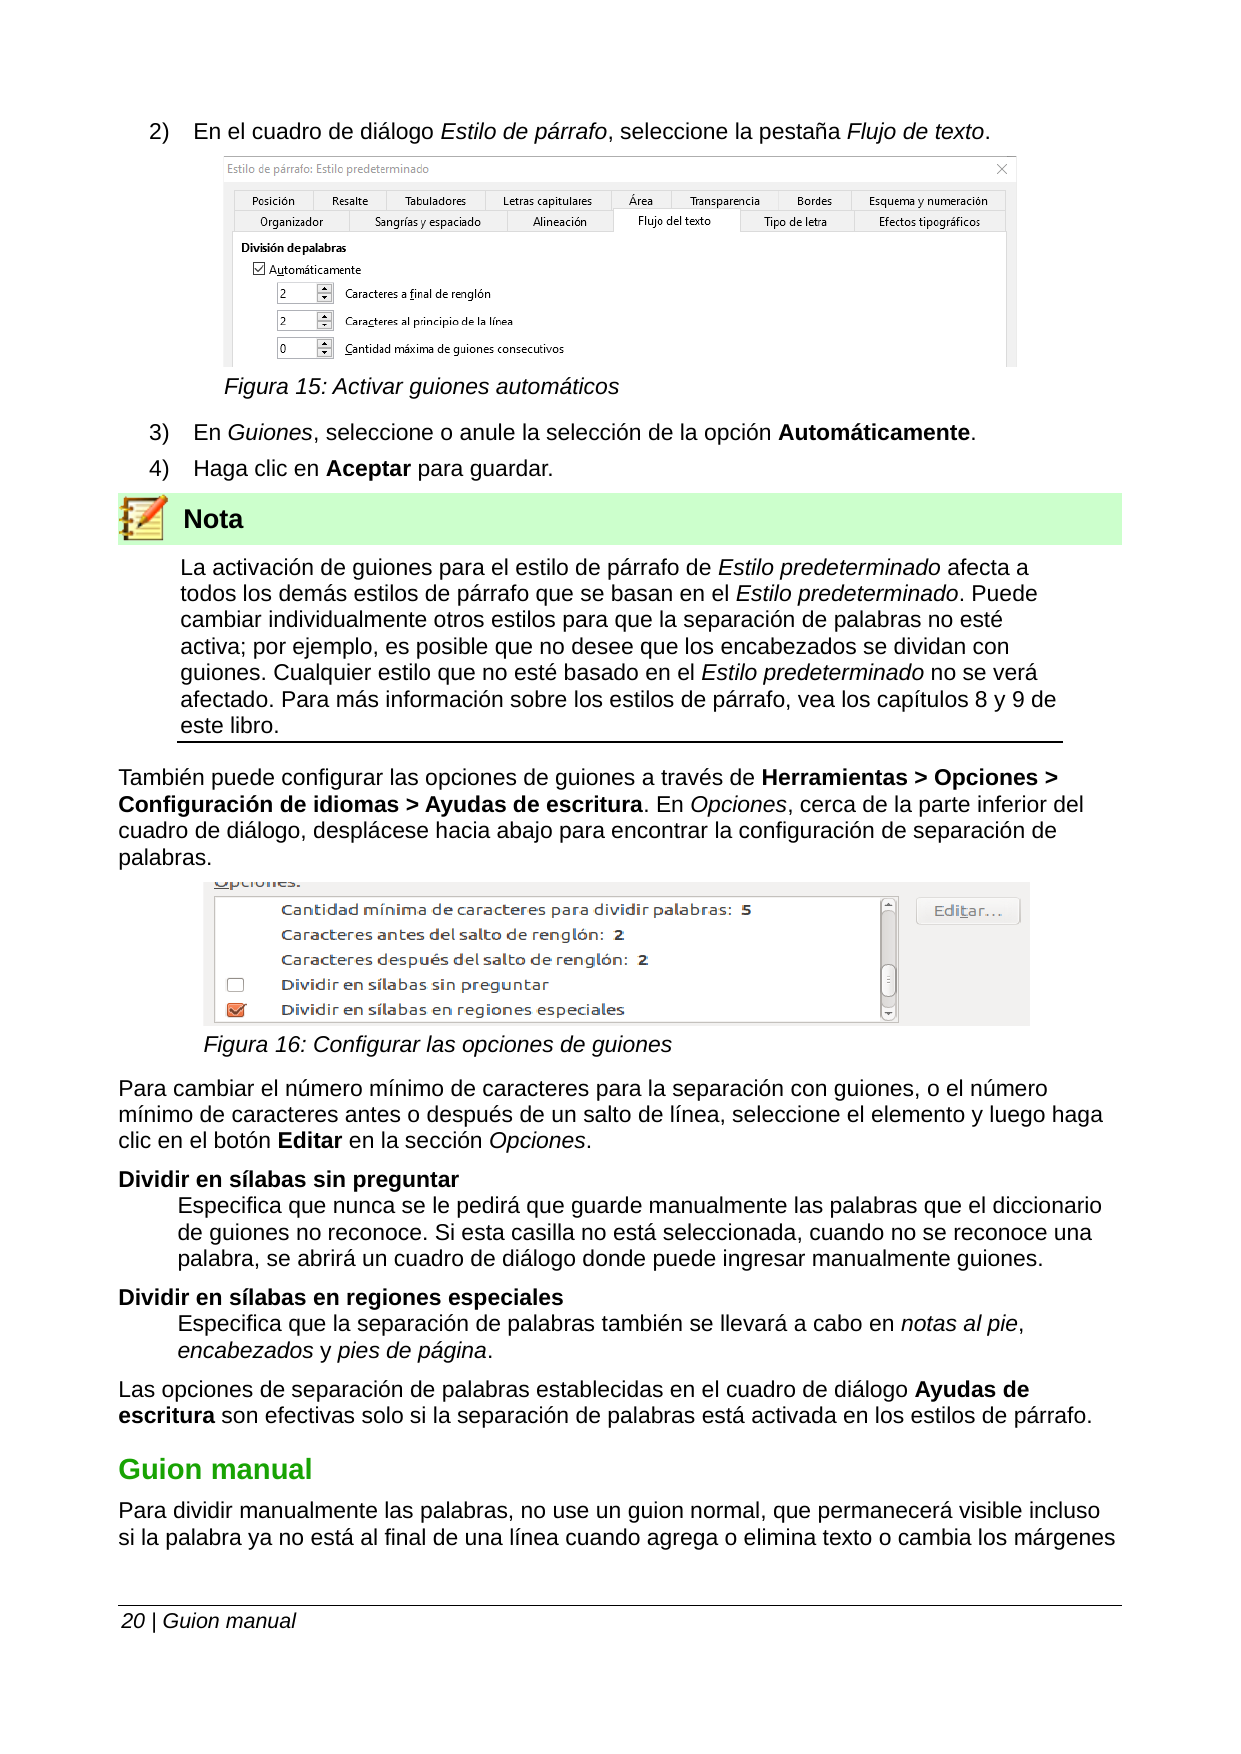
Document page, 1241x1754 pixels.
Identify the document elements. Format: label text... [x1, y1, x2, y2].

text Las opciones de separación de palabras establecidas en el cuadro de diálogo Ayudas de escritura son efectivas solo si la separación de palabras está activada en los estilos de párrafo. [118, 1376, 1122, 1428]
list Haga clic en Aceptar para guardar. [169, 454, 1122, 481]
list En el cuadro de diálogo Estilo de párrafo, seleccione la pestaña Flujo de texto. [169, 118, 1122, 144]
text Especifica que la separación de palabras también se llevará a cabo en notas al pie, encabezados y pies de página. [177, 1310, 1122, 1363]
text La activación de guiones para el estilo de párrafo de Estilo predeterminado afecta a todos los demás estilos de párrafo que se basan en el Estilo predeterminado. Puede cambiar individualmente otros estilos para que la separación de palabras no esté activa; por ejemplo, es posible que no desee que los encabezados se dividan con guiones. Cualquier estilo que no esté basado en el Estilo predeterminado no se verá afectado. Para más información sobre los estilos de párrafo, vea los capítulos 8 y 9 de este libro. [177, 551, 1063, 741]
picture [203, 882, 1030, 1026]
text Dividir en sílabas en regiones especiales [118, 1284, 1122, 1310]
text Para dividir manualmente las palabras, no use un guion normal, que permanecerá visible incluso si la palabra ya no está al final de una línea cuando agrega o elimina texto o cambia los márgenes [118, 1497, 1122, 1550]
text También puede configurar las opciones de guiones a través de Herramientas > Opciones > Configuración de idiomas > Ayudas de escritura. En Opciones, cerca de la parte inferior del cuadro de diálogo, desplácese hacia abajo para encontrar la configuración de separación de palabras. [118, 764, 1122, 870]
text Figura 16: Configurar las opciones de guiones [203, 1031, 1030, 1057]
text Para cambiar el número mínimo de caracteres para la separación con guiones, o el número mínimo de caracteres antes o después de un salto de línea, seleccione el elemento y luego haga clic en el botón Editar en la sección Opciones. [118, 1074, 1122, 1154]
text Dividir en sílabas sin preguntar [118, 1166, 1122, 1192]
subtitle Guion manual [118, 1452, 1122, 1486]
text Figura 15: Activar guiones automáticos [224, 373, 1016, 399]
picture [223, 156, 1017, 367]
subtitle Nota [118, 493, 1122, 545]
list En Guiones, seleccione o anule la selección de la opción Automáticamente. [169, 419, 1122, 446]
picture [119, 493, 170, 544]
text Especifica que nunca se le pedirá que guarde manualmente las palabras que el diccionario de guiones no reconoce. Si esta casilla no está seleccionada, cuando no se reconoce una palabra, se abrirá un cuadro de diálogo donde puede ingresar manualmente guiones. [177, 1192, 1122, 1272]
